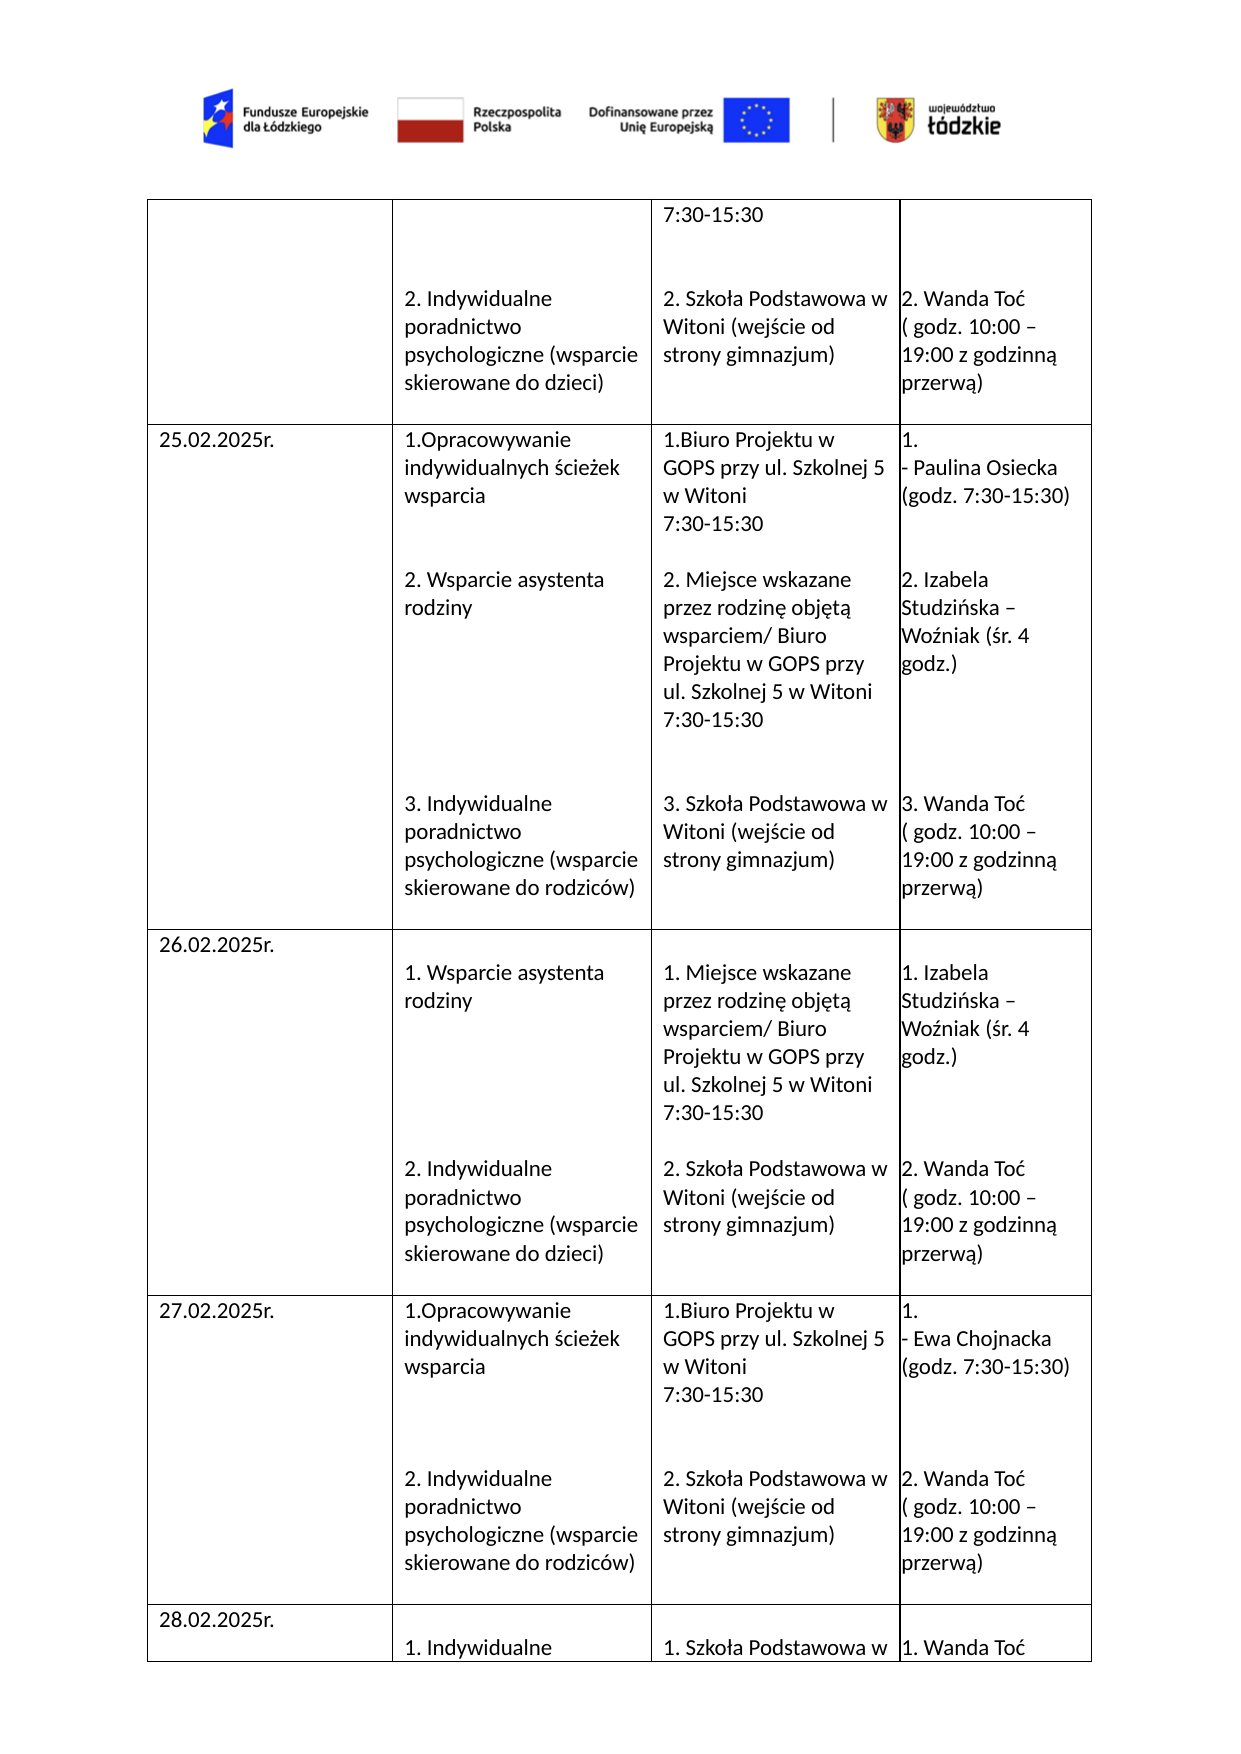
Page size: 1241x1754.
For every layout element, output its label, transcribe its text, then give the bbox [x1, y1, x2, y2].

table_cell 1. Izabela Studzińska – Woźniak (śr. 4 godz.) 2. Wanda Toć ( godz. 10:00 – 19:00 z godzinną przerwą) [901, 930, 1091, 1295]
table_cell 1. - Ewa Chojnacka (godz. 7:30-15:30) 2. Wanda Toć ( godz. 10:00 – 19:00 z godzinną przerwą) [901, 1296, 1091, 1604]
table_cell 1.Biuro Projektu w GOPS przy ul. Szkolnej 5 w Witoni 7:30-15:30 2. Miejsce wskazane przez rodzinę objętą wsparciem/ Biuro Projektu w GOPS przy ul. Szkolnej 5 w Witoni 7:30-15:30 3. Szkoła Podstawowa w Witoni (wejście od strony gimnazjum) [652, 425, 899, 929]
table_cell 1. Szkoła Podstawowa w [652, 1605, 899, 1661]
table_cell 1. Wanda Toć [901, 1605, 1091, 1661]
table_cell 25.02.2025r. [148, 425, 392, 929]
table_cell 2. Wanda Toć ( godz. 10:00 – 19:00 z godzinną przerwą) [901, 200, 1091, 424]
table_cell 1.Opracowywanie indywidualnych ścieżek wsparcia 2. Indywidualne poradnictwo psychologiczne (wsparcie skierowane do rodziców) [393, 1296, 651, 1604]
table_cell 1.Opracowywanie indywidualnych ścieżek wsparcia 2. Wsparcie asystenta rodziny 3. Indywidualne poradnictwo psychologiczne (wsparcie skierowane do rodziców) [393, 425, 651, 929]
table_cell 1. Wsparcie asystenta rodziny 2. Indywidualne poradnictwo psychologiczne (wsparcie skierowane do dzieci) [393, 930, 651, 1295]
table_cell 1. Indywidualne [393, 1605, 651, 1661]
table_cell 2. Indywidualne poradnictwo psychologiczne (wsparcie skierowane do dzieci) [393, 200, 651, 424]
table_cell 1. Miejsce wskazane przez rodzinę objętą wsparciem/ Biuro Projektu w GOPS przy ul. Szkolnej 5 w Witoni 7:30-15:30 2. Szkoła Podstawowa w Witoni (wejście od strony gimnazjum) [652, 930, 899, 1295]
table_cell 27.02.2025r. [148, 1296, 392, 1604]
table_cell 7:30-15:30 2. Szkoła Podstawowa w Witoni (wejście od strony gimnazjum) [652, 200, 899, 424]
table_cell 1. - Paulina Osiecka (godz. 7:30-15:30) 2. Izabela Studzińska – Woźniak (śr. 4 godz.) 3. Wanda Toć ( godz. 10:00 – 19:00 z godzinną przerwą) [901, 425, 1091, 929]
table_cell [148, 200, 392, 424]
table_cell 1.Biuro Projektu w GOPS przy ul. Szkolnej 5 w Witoni 7:30-15:30 2. Szkoła Podstawowa w Witoni (wejście od strony gimnazjum) [652, 1296, 899, 1604]
table_cell 28.02.2025r. [148, 1605, 392, 1661]
table_cell 26.02.2025r. [148, 930, 392, 1295]
